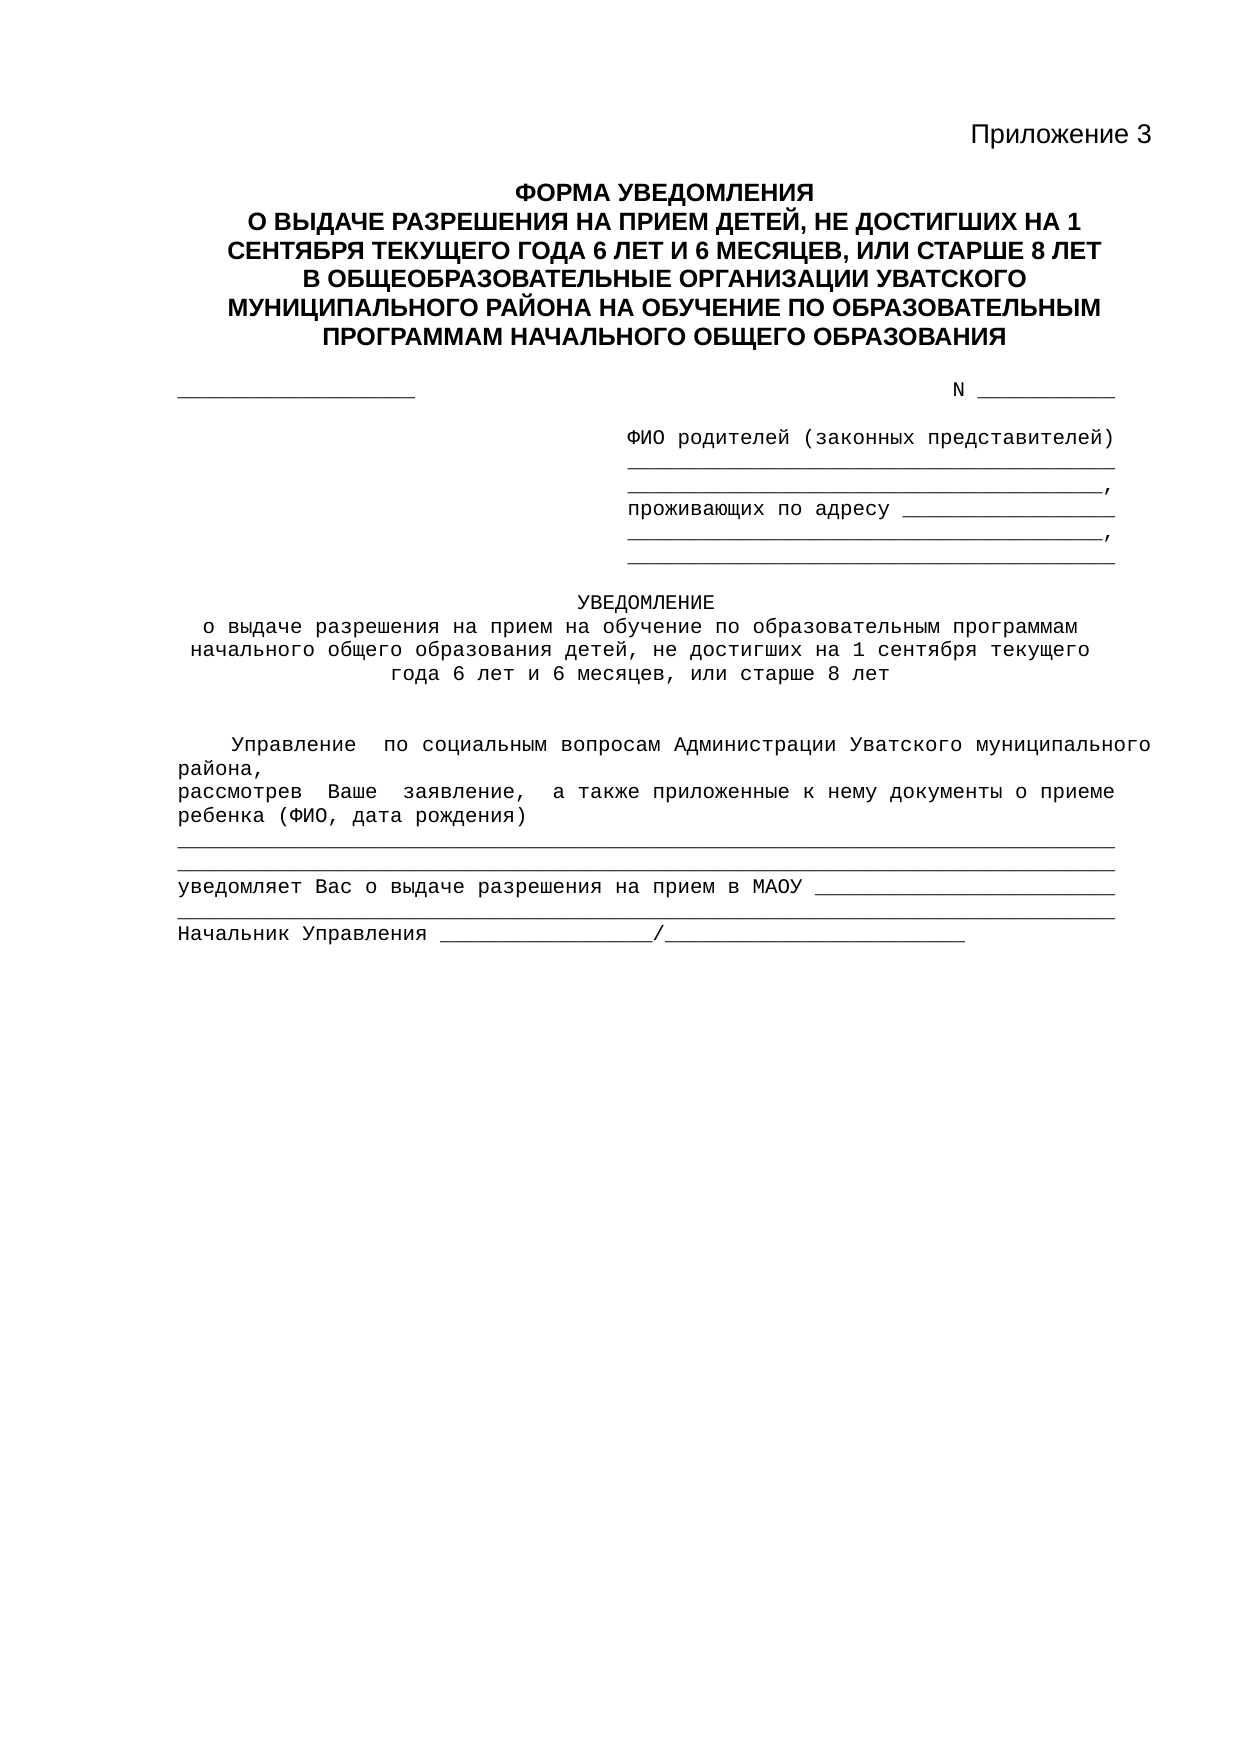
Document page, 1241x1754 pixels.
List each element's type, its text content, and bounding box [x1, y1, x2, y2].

text о выдаче разрешения на прием на обучение по образовательным программам [177, 616, 1152, 639]
text ФИО родителей (законных представителей) [177, 427, 1152, 450]
text рассмотрев Ваше заявление, а также приложенные к нему документы о приеме [177, 781, 1152, 805]
text Начальник Управления _________________/________________________ [177, 923, 1152, 947]
text уведомляет Вас о выдаче разрешения на прием в МАОУ ________________________ [177, 876, 1152, 899]
text УВЕДОМЛЕНИЕ [177, 592, 1152, 616]
text _______________________________________ [177, 450, 1152, 474]
title СЕНТЯБРЯ ТЕКУЩЕГО ГОДА 6 ЛЕТ И 6 МЕСЯЦЕВ, ИЛИ СТАРШЕ 8 ЛЕТ [177, 236, 1152, 264]
text _______________________________________ [177, 545, 1152, 568]
title В ОБЩЕОБРАЗОВАТЕЛЬНЫЕ ОРГАНИЗАЦИИ УВАТСКОГО МУНИЦИПАЛЬНОГО РАЙОНА НА ОБУЧЕНИЕ ПО ОБРАЗОВАТЕЛЬНЫМ ПРОГРАММАМ НАЧАЛЬНОГО ОБЩЕГО ОБРАЗОВАНИЯ [177, 264, 1152, 351]
text ______________________________________, [177, 521, 1152, 545]
text ___________________________________________________________________________ [177, 829, 1152, 852]
subtitle Приложение 3 [177, 118, 1152, 149]
text ______________________________________, [177, 474, 1152, 498]
text ___________________________________________________________________________ [177, 852, 1152, 876]
text ___________________ N ___________ [177, 379, 1152, 403]
text года 6 лет и 6 месяцев, или старше 8 лет [177, 663, 1152, 687]
title О ВЫДАЧЕ РАЗРЕШЕНИЯ НА ПРИЕМ ДЕТЕЙ, НЕ ДОСТИГШИХ НА 1 [177, 207, 1152, 236]
text ___________________________________________________________________________ [177, 899, 1152, 923]
text ребенка (ФИО, дата рождения) [177, 805, 1152, 829]
text начального общего образования детей, не достигших на 1 сентября текущего [177, 639, 1152, 663]
text Управление по социальным вопросам Администрации Уватского муниципального района, [177, 734, 1152, 781]
title ФОРМА УВЕДОМЛЕНИЯ [177, 178, 1152, 207]
text проживающих по адресу _________________ [177, 498, 1152, 521]
